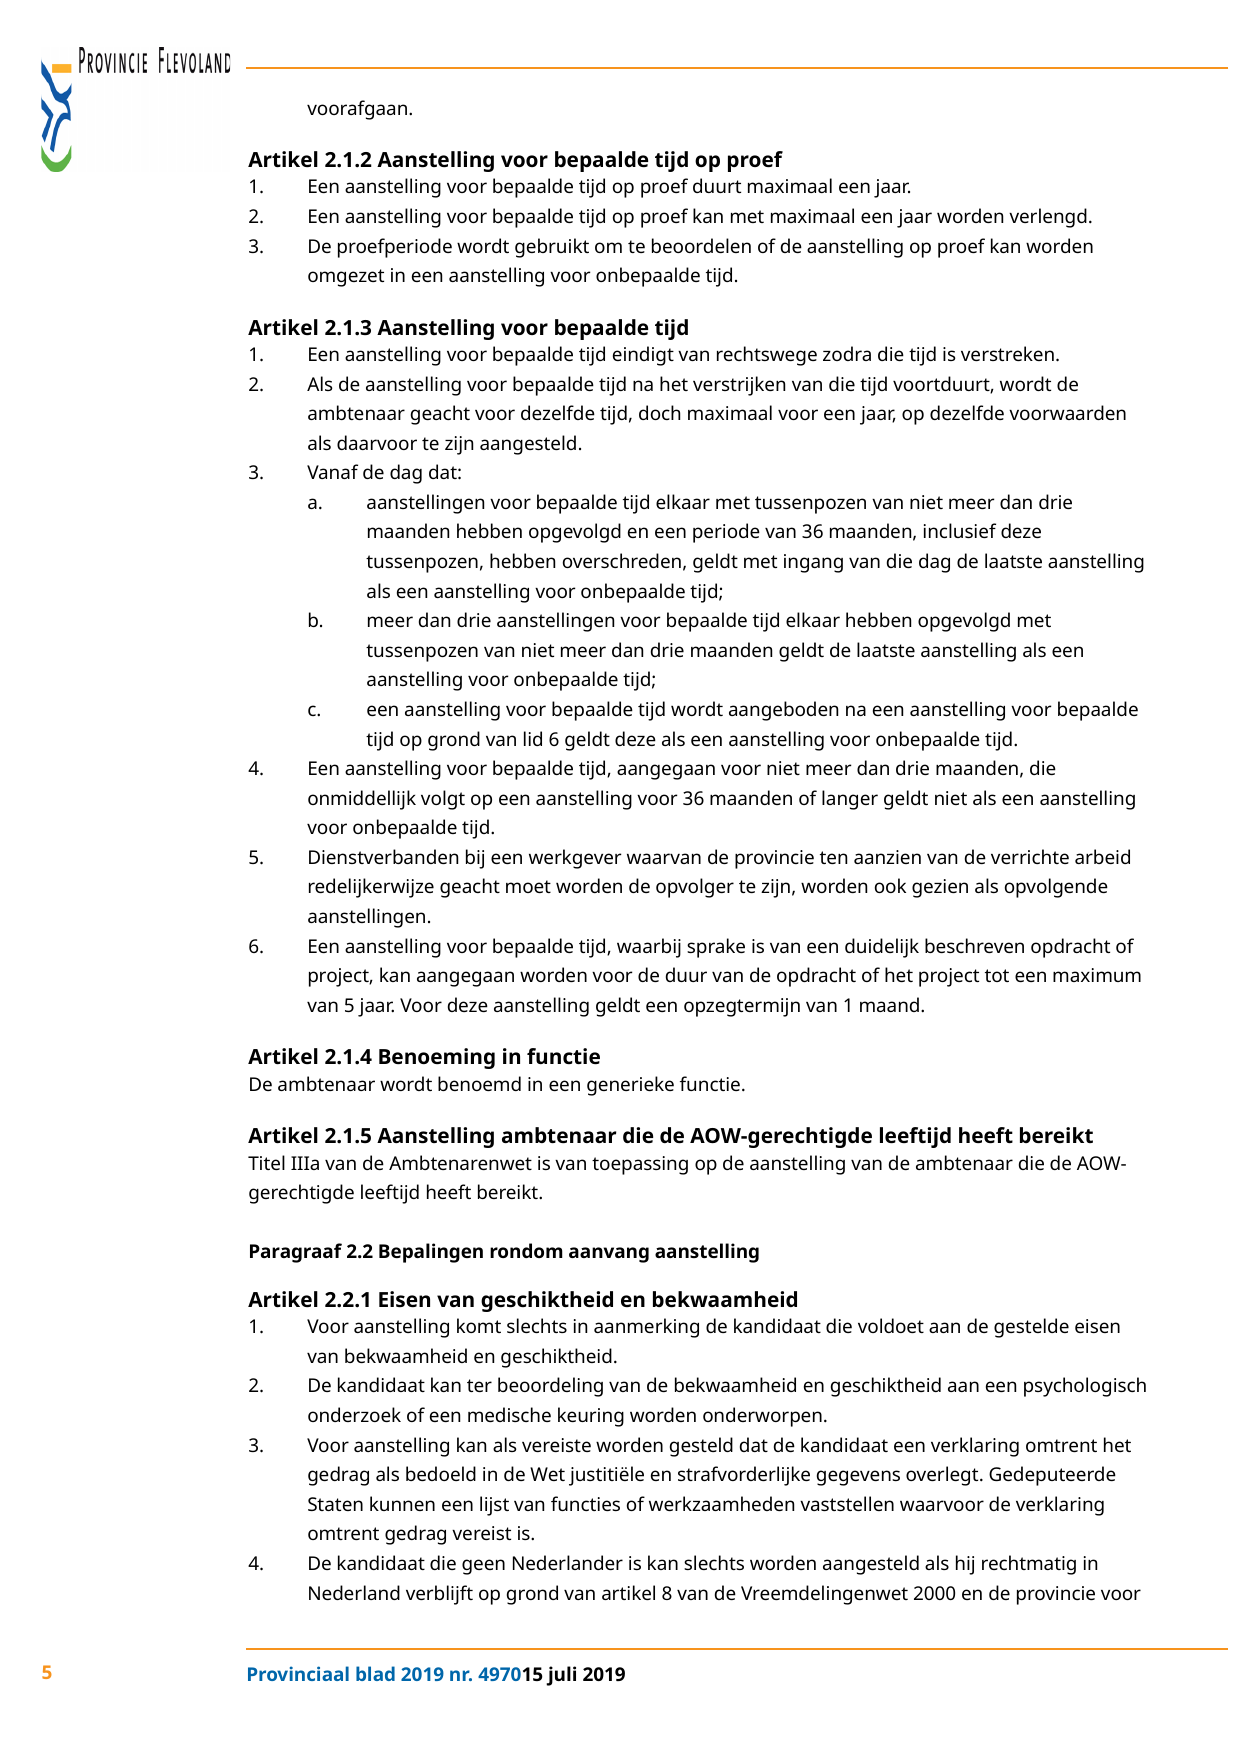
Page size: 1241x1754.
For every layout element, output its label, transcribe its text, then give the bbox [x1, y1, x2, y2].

picture [41, 47, 231, 172]
text Artikel 2.2.1 Eisen van geschiktheid en bekwaamheid [248, 1285, 1152, 1313]
list Een aanstelling voor bepaalde tijd op proef duurt maximaal een jaar. [248, 174, 1152, 199]
list meer dan drie aanstellingen voor bepaalde tijd elkaar hebben opgevolgd met tussenpozen van niet meer dan drie maanden geldt de laatste aanstelling als een aanstelling voor onbepaalde tijd; [307, 607, 1152, 692]
list Als de aanstelling voor bepaalde tijd na het verstrijken van die tijd voortduurt, wordt de ambtenaar geacht voor dezelfde tijd, doch maximaal voor een jaar, op dezelfde voorwaarden als daarvoor te zijn aangesteld. [248, 371, 1152, 456]
list Vanaf de dag dat: [248, 459, 1152, 485]
text Artikel 2.1.5 Aanstelling ambtenaar die de AOW-gerechtigde leeftijd heeft bereikt [248, 1121, 1152, 1150]
text Titel IIIa van de Ambtenarenwet is van toepassing op de aanstelling van de ambtenaar die de AOW-gerechtigde leeftijd heeft bereikt. [248, 1150, 1152, 1205]
list voorafgaan. [248, 95, 1152, 121]
text Artikel 2.1.3 Aanstelling voor bepaalde tijd [248, 313, 1152, 341]
text De ambtenaar wordt benoemd in een generieke functie. [248, 1071, 1152, 1097]
text Paragraaf 2.2 Bepalingen rondom aanvang aanstelling [248, 1238, 1152, 1264]
list De kandidaat kan ter beoordeling van de bekwaamheid en geschiktheid aan een psychologisch onderzoek of een medische keuring worden onderworpen. [248, 1373, 1152, 1428]
list De proefperiode wordt gebruikt om te beoordelen of de aanstelling op proef kan worden omgezet in een aanstelling voor onbepaalde tijd. [248, 233, 1152, 288]
list een aanstelling voor bepaalde tijd wordt aangeboden na een aanstelling voor bepaalde tijd op grond van lid 6 geldt deze als een aanstelling voor onbepaalde tijd. [307, 696, 1152, 752]
list Een aanstelling voor bepaalde tijd, waarbij sprake is van een duidelijk beschreven opdracht of project, kan aangegaan worden voor de duur van de opdracht of het project tot een maximum van 5 jaar. Voor deze aanstelling geldt een opzegtermijn van 1 maand. [248, 933, 1152, 1018]
text Artikel 2.1.4 Benoeming in functie [248, 1042, 1152, 1071]
list Een aanstelling voor bepaalde tijd op proef kan met maximaal een jaar worden verlengd. [248, 203, 1152, 229]
list Dienstverbanden bij een werkgever waarvan de provincie ten aanzien van de verrichte arbeid redelijkerwijze geacht moet worden de opvolger te zijn, worden ook gezien als opvolgende aanstellingen. [248, 844, 1152, 929]
list Een aanstelling voor bepaalde tijd, aangegaan voor niet meer dan drie maanden, die onmiddellijk volgt op een aanstelling voor 36 maanden of langer geldt niet als een aanstelling voor onbepaalde tijd. [248, 755, 1152, 840]
list Een aanstelling voor bepaalde tijd eindigt van rechtswege zodra die tijd is verstreken. [248, 341, 1152, 367]
list Voor aanstelling komt slechts in aanmerking de kandidaat die voldoet aan de gestelde eisen van bekwaamheid en geschiktheid. [248, 1313, 1152, 1369]
list De kandidaat die geen Nederlander is kan slechts worden aangesteld als hij rechtmatig in Nederland verblijft op grond van artikel 8 van de Vreemdelingenwet 2000 en de provincie voor [248, 1550, 1152, 1606]
text Artikel 2.1.2 Aanstelling voor bepaalde tijd op proef [248, 145, 1152, 174]
list Voor aanstelling kan als vereiste worden gesteld dat de kandidaat een verklaring omtrent het gedrag als bedoeld in de Wet justitiële en strafvorderlijke gegevens overlegt. Gedeputeerde Staten kunnen een lijst van functies of werkzaamheden vaststellen waarvoor de verklaring omtrent gedrag vereist is. [248, 1432, 1152, 1546]
list aanstellingen voor bepaalde tijd elkaar met tussenpozen van niet meer dan drie maanden hebben opgevolgd en een periode van 36 maanden, inclusief deze tussenpozen, hebben overschreden, geldt met ingang van die dag de laatste aanstelling als een aanstelling voor onbepaalde tijd; [307, 489, 1152, 604]
